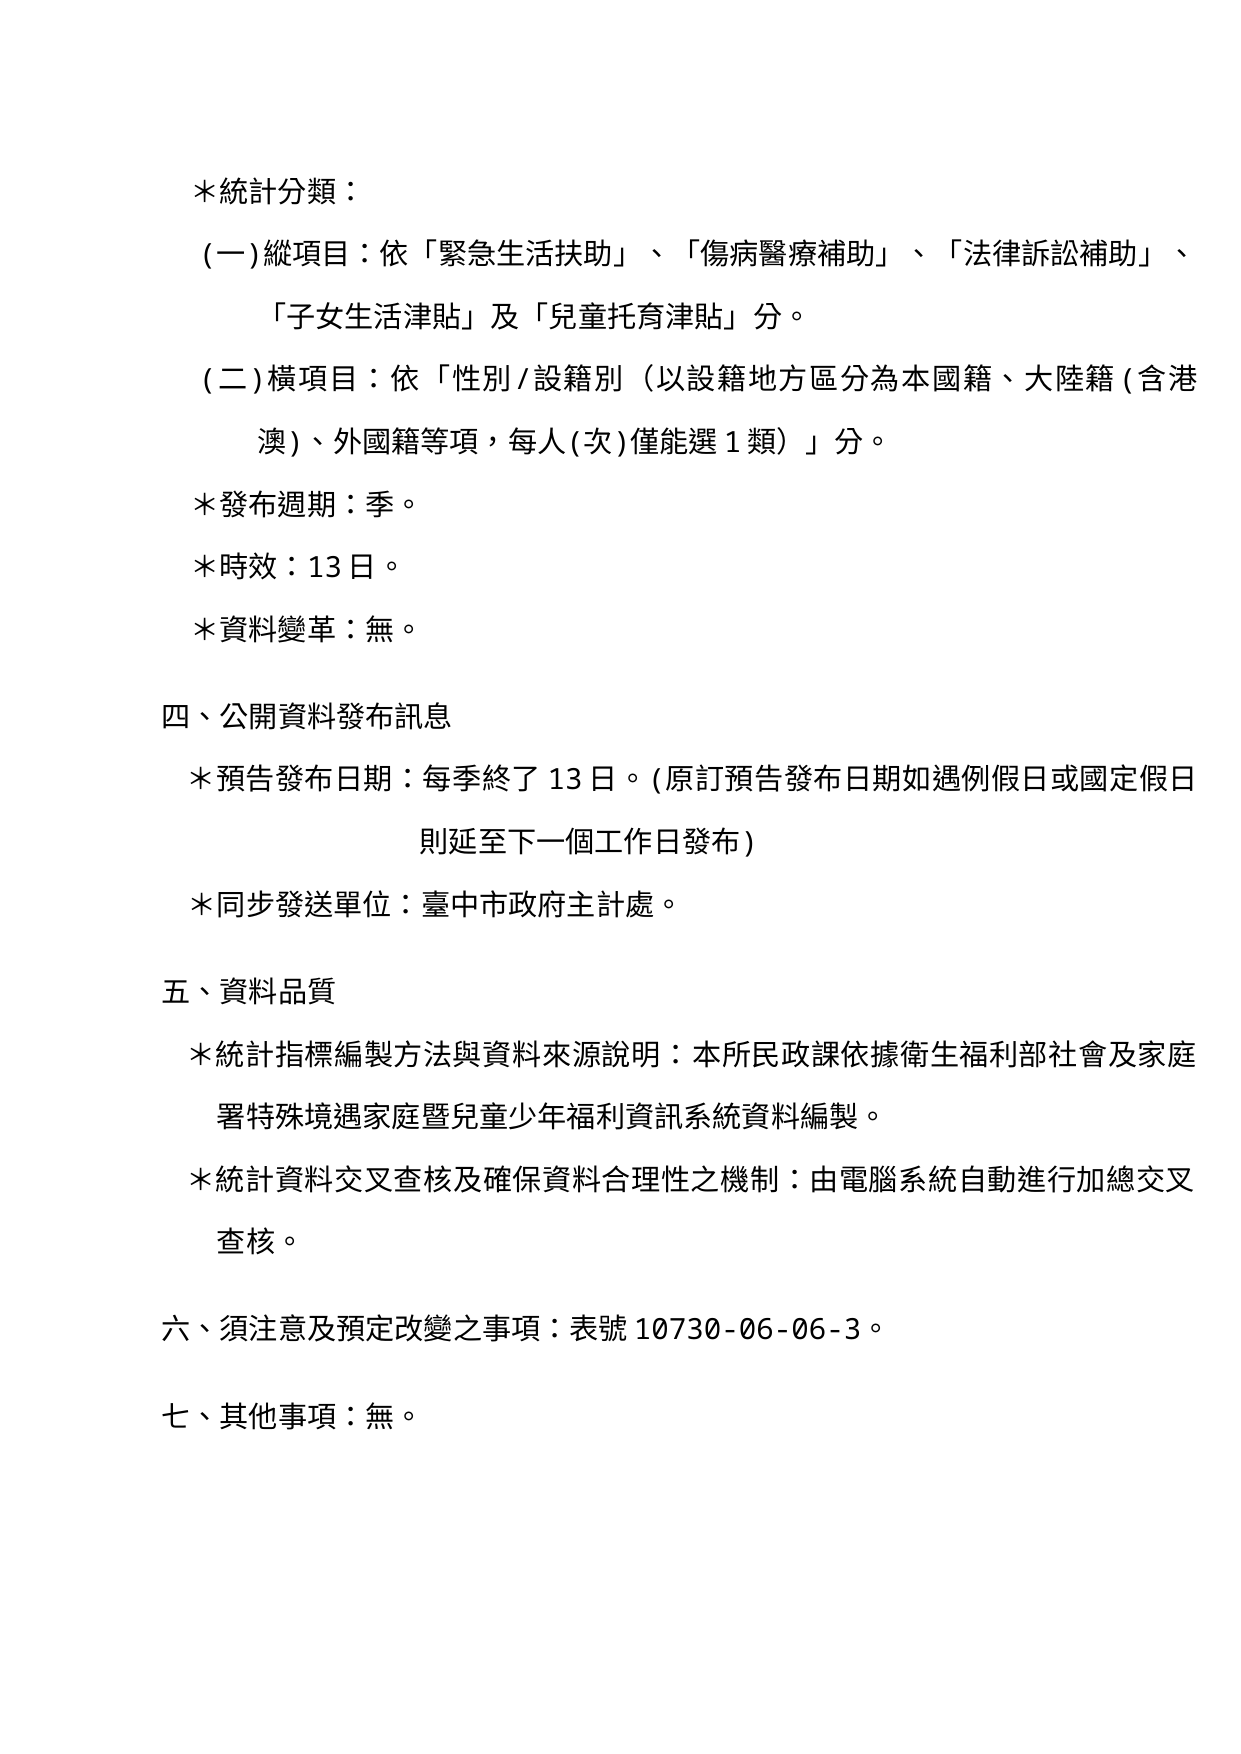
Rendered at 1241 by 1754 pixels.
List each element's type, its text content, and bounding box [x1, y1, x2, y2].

table_header ＊統計分類： (一)縱項目：依「緊急生活扶助」、「傷病醫療補助」、「法律訴訟補助」、「子女生活津貼」及「兒童托育津貼」分。 (二)橫項目：依「性別/設籍別（以設籍地方區分為本國籍、大陸籍(含港澳)、外國籍等項，每人(次)僅能選1類）」分。 ＊發布週期：季。 ＊時效：13日。 ＊資料變革：無。 四、公開資料發布訊息 ＊預告發布日期：每季終了13日。(原訂預告發布日期如遇例假日或國定假日則延至下一個工作日發布) ＊同步發送單位：臺中市政府主計處。 五、資料品質 ＊統計指標編製方法與資料來源說明：本所民政課依據衛生福利部社會及家庭署特殊境遇家庭暨兒童少年福利資訊系統資料編製。 ＊統計資料交叉查核及確保資料合理性之機制：由電腦系統自動進行加總交叉查核。 六、須注意及預定改變之事項：表號10730-06-06-3。 七、其他事項：無。 [150, 148, 1209, 1436]
